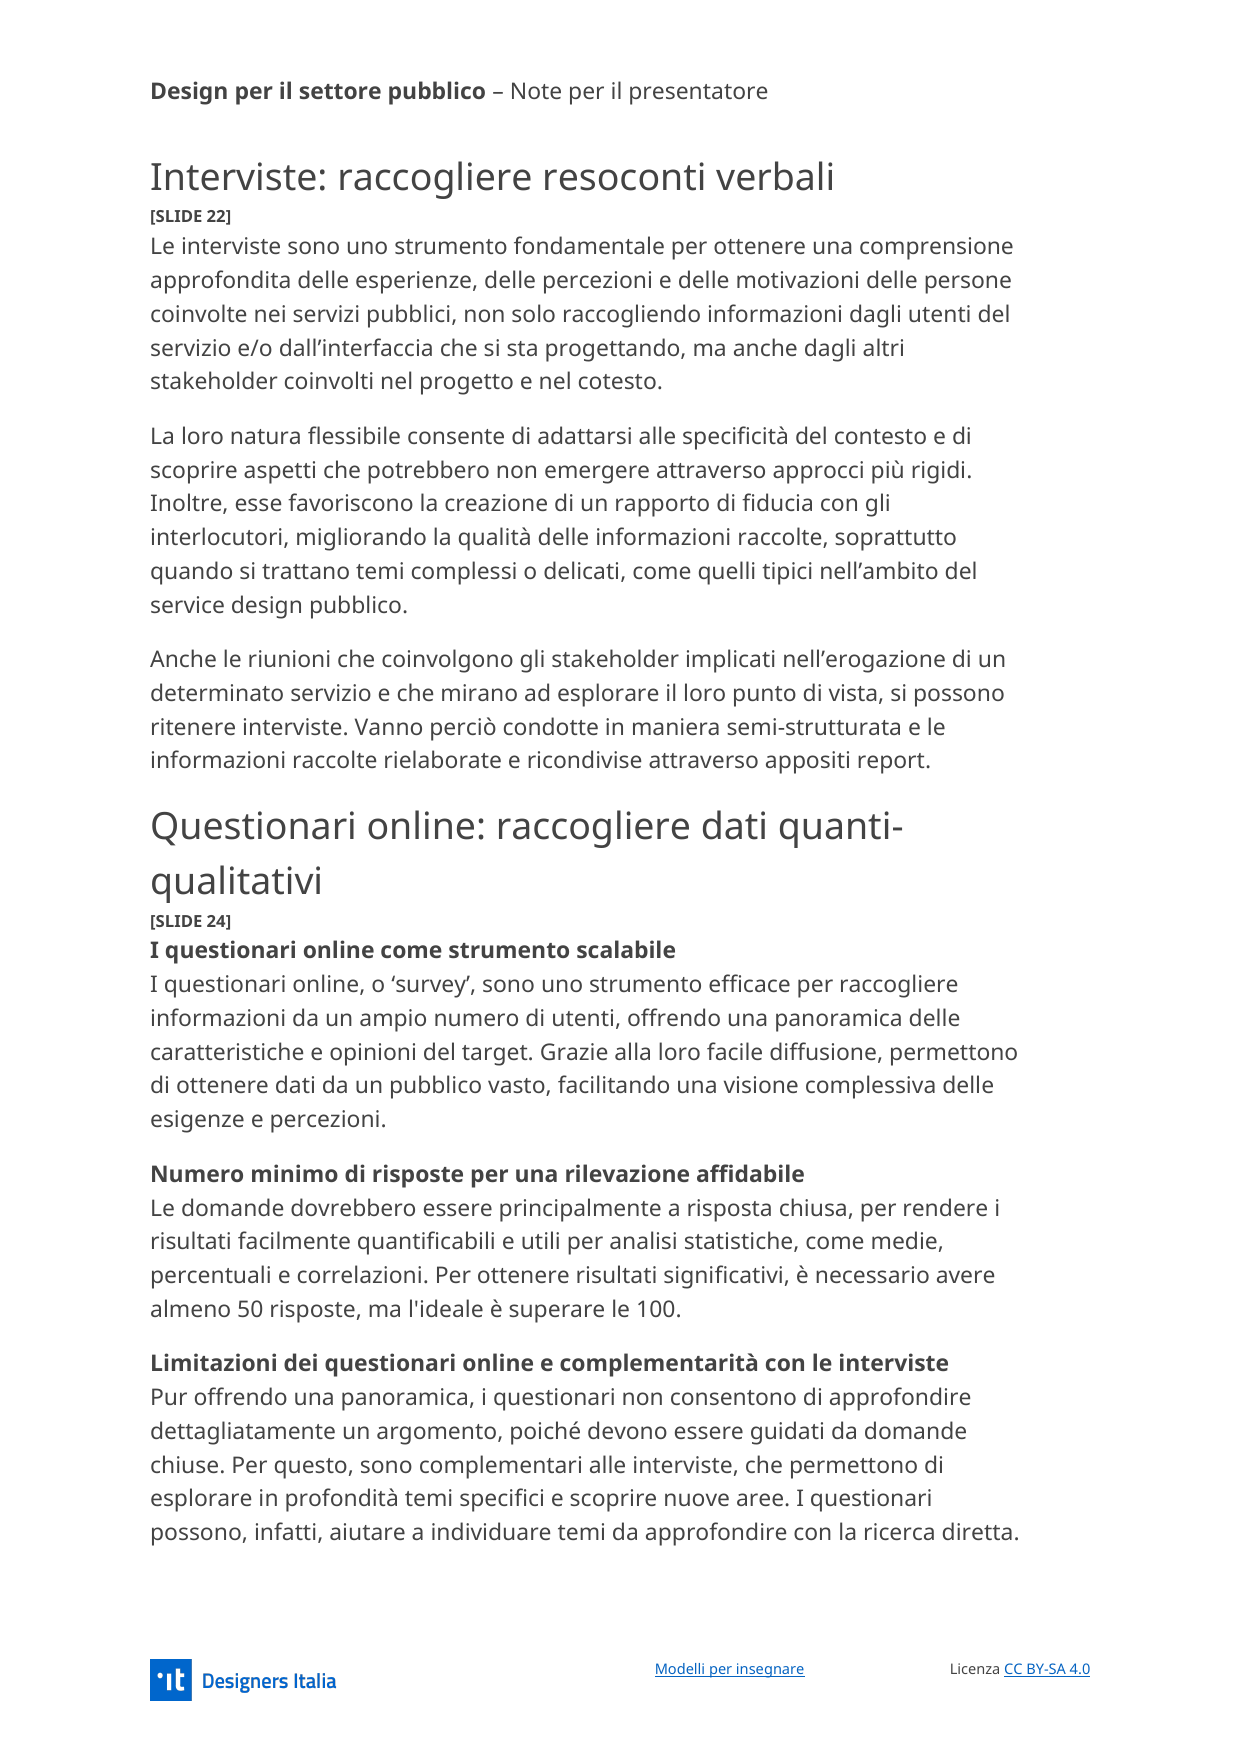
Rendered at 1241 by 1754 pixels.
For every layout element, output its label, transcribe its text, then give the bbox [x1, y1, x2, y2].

text La loro natura flessibile consente di adattarsi alle specificità del contesto e di scoprire aspetti che potrebbero non emergere attraverso approcci più rigidi. Inoltre, esse favoriscono la creazione di un rapporto di fiducia con gli interlocutori, migliorando la qualità delle informazioni raccolte, soprattutto quando si trattano temi complessi o delicati, come quelli tipici nell’ambito del service design pubblico. [150, 420, 1035, 620]
picture [150, 1659, 347, 1701]
text Numero minimo di risposte per una rilevazione affidabile Le domande dovrebbero essere principalmente a risposta chiusa, per rendere i risultati facilmente quantificabili e utili per analisi statistiche, come medie, percentuali e correlazioni. Per ottenere risultati significativi, è necessario avere almeno 50 risposte, ma l'ideale è superare le 100. [150, 1158, 1035, 1324]
text Anche le riunioni che coinvolgono gli stakeholder implicati nell’erogazione di un determinato servizio e che mirano ad esplorare il loro punto di vista, si possono ritenere interviste. Vanno perciò condotte in maniera semi-strutturata e le informazioni raccolte rielaborate e ricondivise attraverso appositi report. [150, 643, 1035, 776]
subtitle Questionari online: raccogliere dati quanti-qualitativi [150, 799, 1035, 905]
text Limitazioni dei questionari online e complementarità con le interviste Pur offrendo una panoramica, i questionari non consentono di approfondire dettagliatamente un argomento, poiché devono essere guidati da domande chiuse. Per questo, sono complementari alle interviste, che permettono di esplorare in profondità temi specifici e scoprire nuove aree. I questionari possono, infatti, aiutare a individuare temi da approfondire con la ricerca diretta. [150, 1347, 1035, 1547]
text [SLIDE 24] I questionari online come strumento scalabile I questionari online, o ‘survey’, sono uno strumento efficace per raccogliere informazioni da un ampio numero di utenti, offrendo una panoramica delle caratteristiche e opinioni del target. Grazie alla loro facile diffusione, permettono di ottenere dati da un pubblico vasto, facilitando una visione complessiva delle esigenze e percezioni. [150, 909, 1035, 1134]
subtitle Interviste: raccogliere resoconti verbali [150, 150, 1035, 201]
text [SLIDE 22] Le interviste sono uno strumento fondamentale per ottenere una comprensione approfondita delle esperienze, delle percezioni e delle motivazioni delle persone coinvolte nei servizi pubblici, non solo raccogliendo informazioni dagli utenti del servizio e/o dall’interfaccia che si sta progettando, ma anche dagli altri stakeholder coinvolti nel progetto e nel cotesto. [150, 205, 1035, 397]
